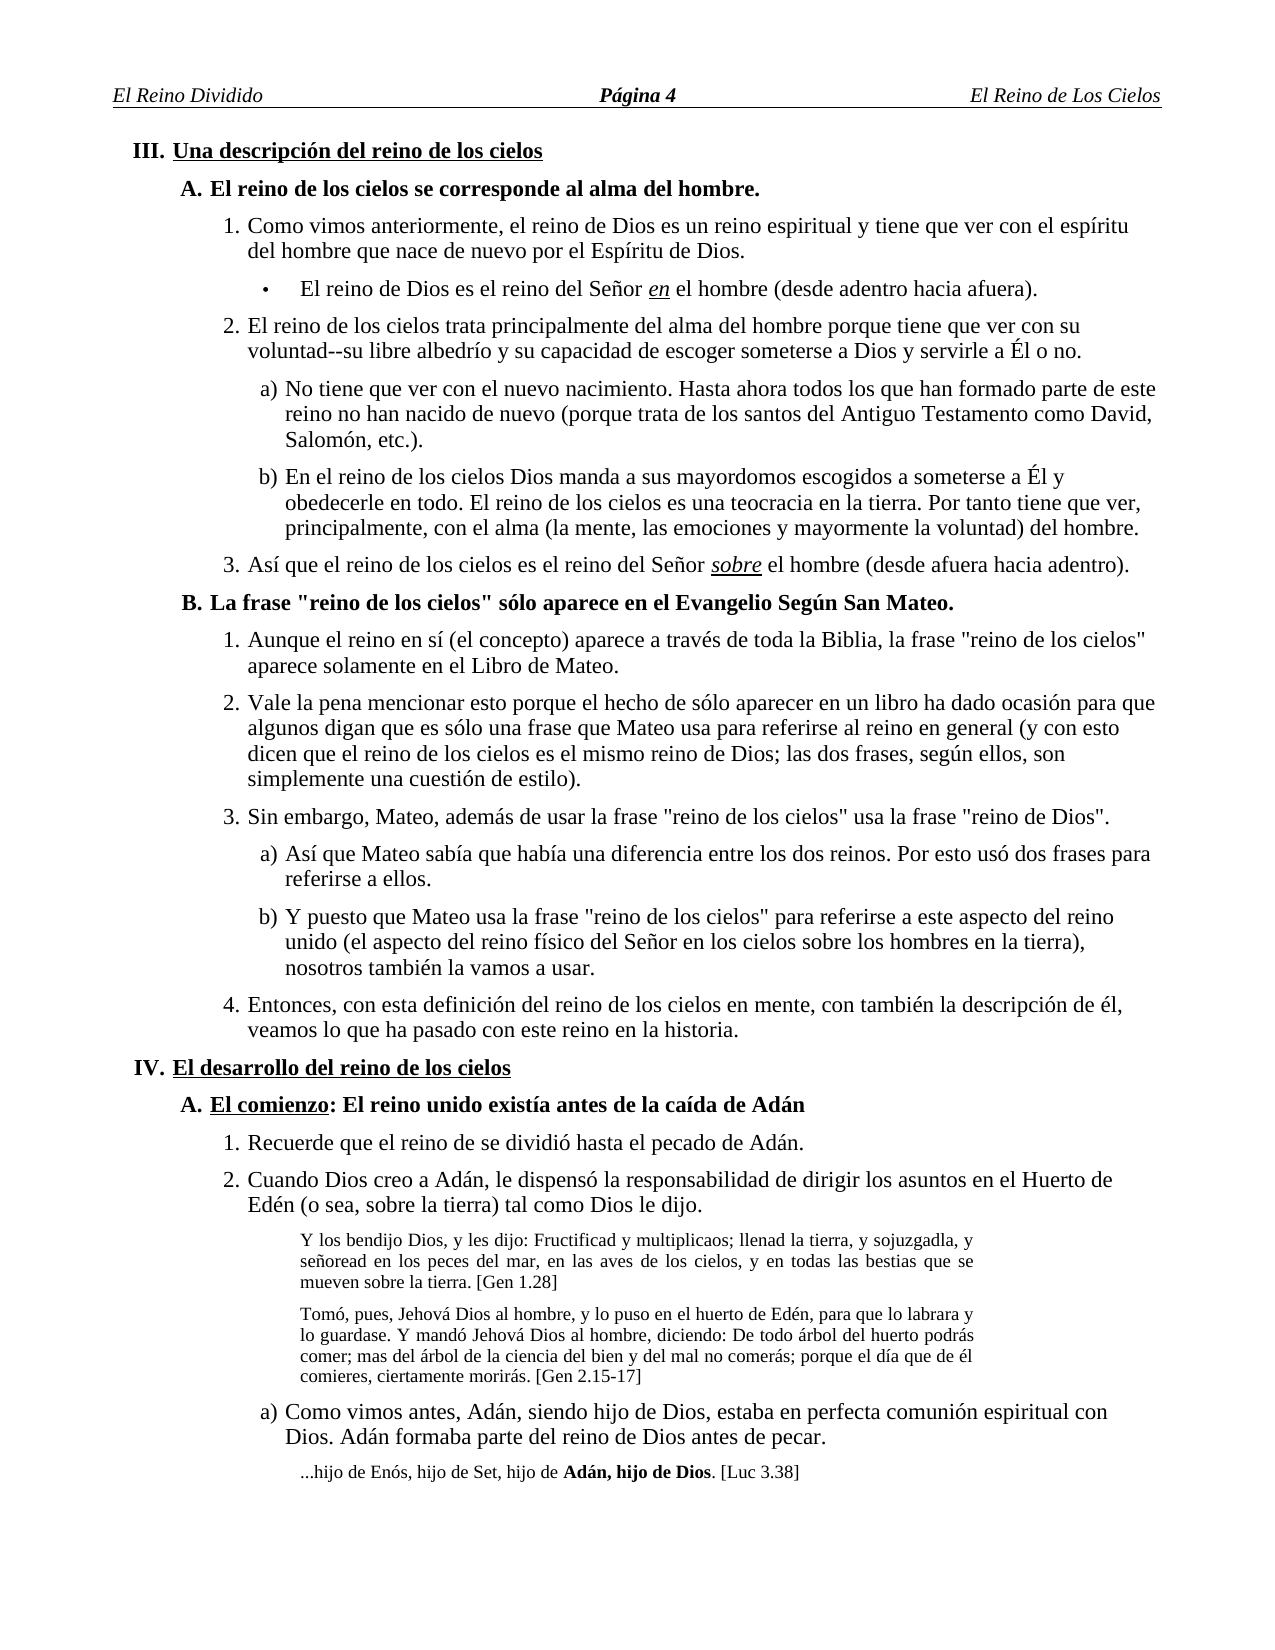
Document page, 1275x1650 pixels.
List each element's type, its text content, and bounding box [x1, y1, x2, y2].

text Y los bendijo Dios, y les dijo: Fructificad y multiplicaos; llenad la tierra, y sojuzgadla, y señoread en los peces del mar, en las aves de los cielos, y en todas las bestias que se mueven sobre la tierra. [Gen 1.28] [300, 1230, 975, 1292]
list Una descripción del reino de los cielos [112, 138, 1162, 163]
list Cuando Dios creo a Adán, le dispensó la responsabilidad de dirigir los asuntos en el Huerto de Edén (o sea, sobre la tierra) tal como Dios le dijo. [187, 1167, 1162, 1218]
list El desarrollo del reino de los cielos [112, 1055, 1162, 1080]
text ...hijo de Enós, hijo de Set, hijo de Adán, hijo de Dios. [Luc 3.38] [300, 1462, 975, 1482]
list El reino de los cielos trata principalmente del alma del hombre porque tiene que ver con su voluntad--su libre albedrío y su capacidad de escoger someterse a Dios y servirle a Él o no. [187, 313, 1162, 364]
list Así que el reino de los cielos es el reino del Señor sobre el hombre (desde afuera hacia adentro). [187, 552, 1162, 578]
list Como vimos anteriormente, el reino de Dios es un reino espiritual y tiene que ver con el espíritu del hombre que nace de nuevo por el Espíritu de Dios. [187, 213, 1162, 264]
list Así que Mateo sabía que había una diferencia entre los dos reinos. Por esto usó dos frases para referirse a ellos. [225, 841, 1162, 892]
list Y puesto que Mateo usa la frase "reino de los cielos" para referirse a este aspecto del reino unido (el aspecto del reino físico del Señor en los cielos sobre los hombres en la tierra), nosotros también la vamos a usar. [225, 904, 1162, 980]
list El reino de los cielos se corresponde al alma del hombre. [150, 176, 1162, 201]
list El comienzo: El reino unido existía antes de la caída de Adán [150, 1092, 1162, 1118]
text Tomó, pues, Jehová Dios al hombre, y lo puso en el huerto de Edén, para que lo labrara y lo guardase. Y mandó Jehová Dios al hombre, diciendo: De todo árbol del huerto podrás comer; mas del árbol de la ciencia del bien y del mal no comerás; porque el día que de él comieres, ciertamente morirás. [Gen 2.15-17] [300, 1304, 975, 1387]
list La frase "reino de los cielos" sólo aparece en el Evangelio Según San Mateo. [150, 590, 1162, 615]
list El reino de Dios es el reino del Señor en el hombre (desde adentro hacia afuera). [262, 276, 1162, 301]
list Vale la pena mencionar esto porque el hecho de sólo aparecer en un libro ha dado ocasión para que algunos digan que es sólo una frase que Mateo usa para referirse al reino en general (y con esto dicen que el reino de los cielos es el mismo reino de Dios; las dos frases, según ellos, son simplemente una cuestión de estilo). [187, 690, 1162, 792]
list Entonces, con esta definición del reino de los cielos en mente, con también la descripción de él, veamos lo que ha pasado con este reino en la historia. [187, 992, 1162, 1043]
list Recuerde que el reino de se dividió hasta el pecado de Adán. [187, 1130, 1162, 1155]
list Como vimos antes, Adán, siendo hijo de Dios, estaba en perfecta comunión espiritual con Dios. Adán formaba parte del reino de Dios antes de pecar. [225, 1399, 1162, 1450]
list No tiene que ver con el nuevo nacimiento. Hasta ahora todos los que han formado parte de este reino no han nacido de nuevo (porque trata de los santos del Antiguo Testamento como David, Salomón, etc.). [225, 376, 1162, 452]
list Sin embargo, Mateo, además de usar la frase "reino de los cielos" usa la frase "reino de Dios". [187, 804, 1162, 829]
list En el reino de los cielos Dios manda a sus mayordomos escogidos a someterse a Él y obedecerle en todo. El reino de los cielos es una teocracia en la tierra. Por tanto tiene que ver, principalmente, con el alma (la mente, las emociones y mayormente la voluntad) del hombre. [225, 464, 1162, 540]
list Aunque el reino en sí (el concepto) aparece a través de toda la Biblia, la frase "reino de los cielos" aparece solamente en el Libro de Mateo. [187, 627, 1162, 678]
